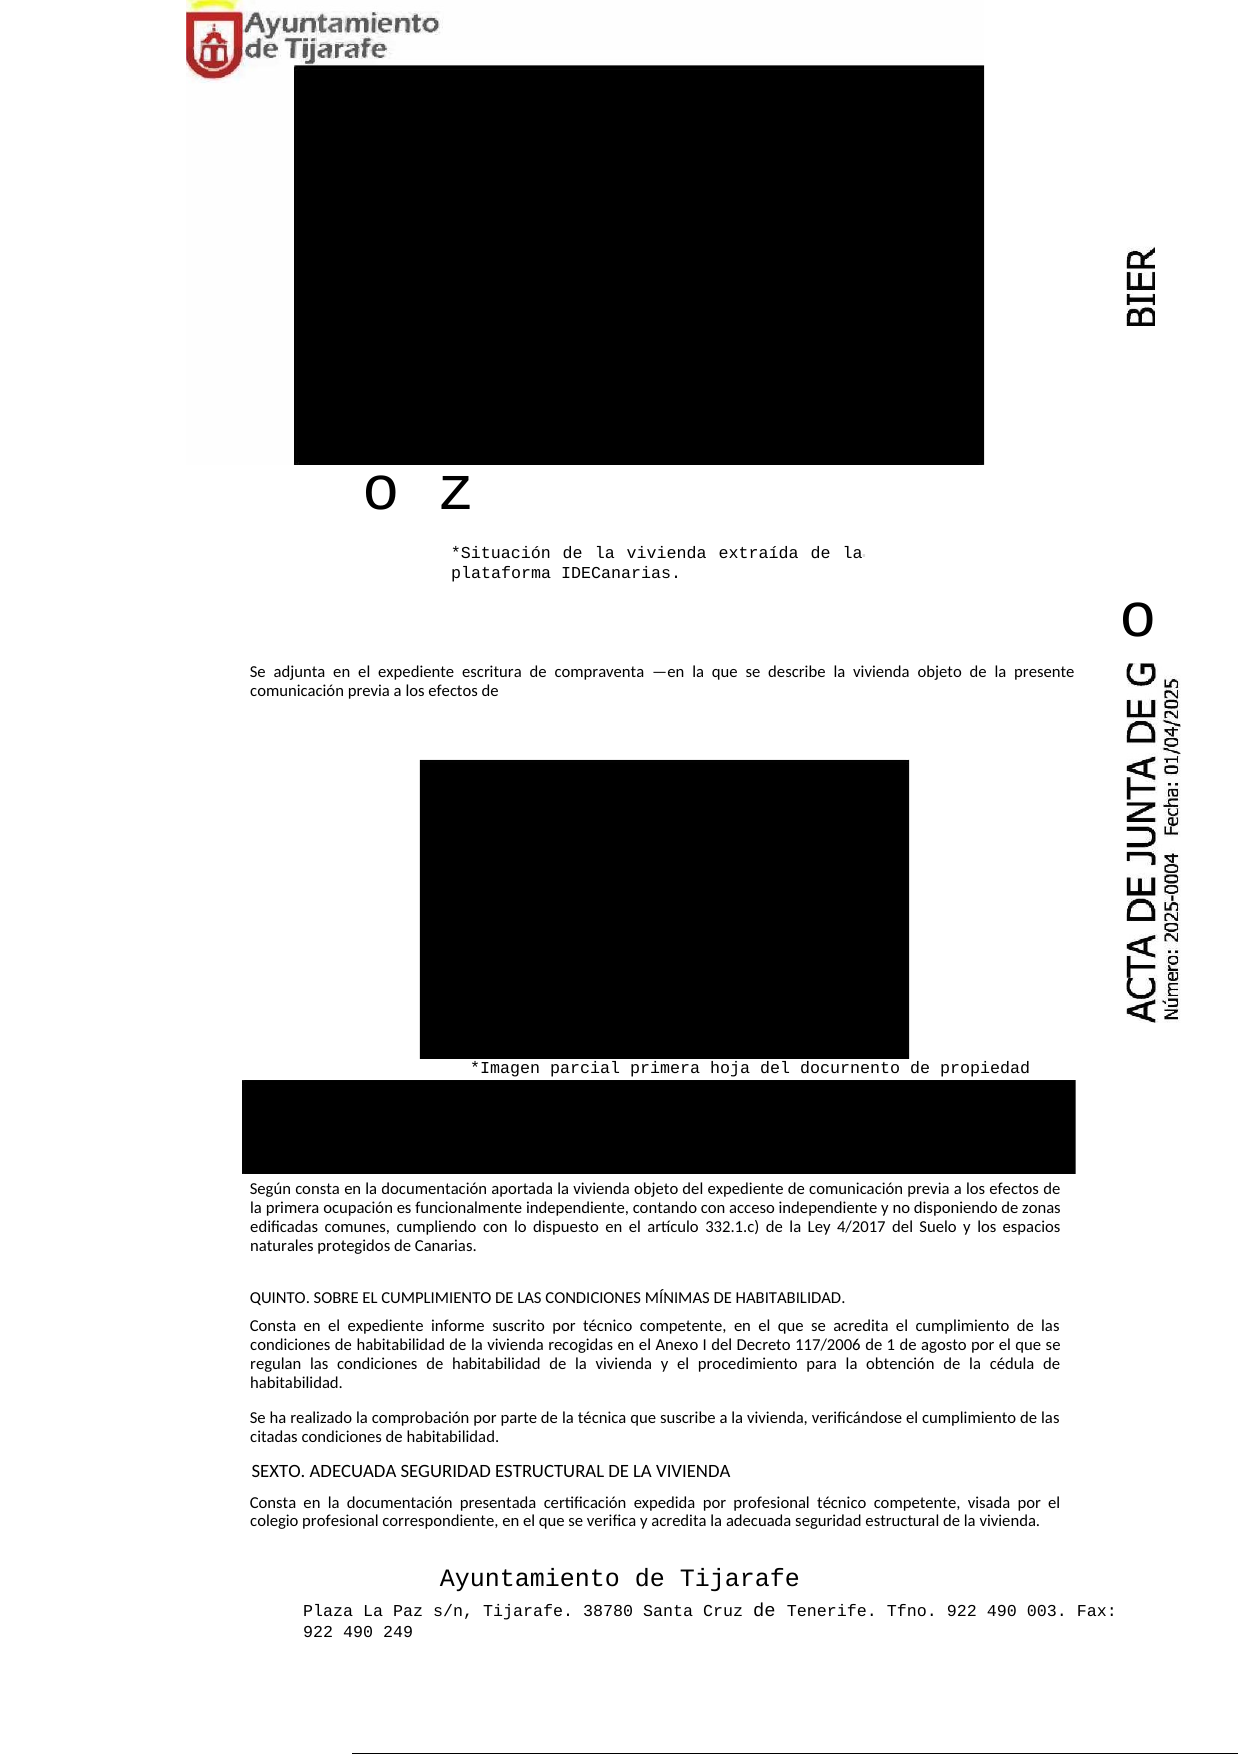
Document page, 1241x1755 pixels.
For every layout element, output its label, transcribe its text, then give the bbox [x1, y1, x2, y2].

text Se adjunta en el expediente escritura de compraventa —en la que se describe la vivienda objeto de la presente comunicación previa a los efectos de [249, 663, 1076, 700]
text *Imagen parcial primera hoja del docurnento de propiedad [470, 765, 1155, 1079]
text Consta en el expediente informe suscrito por técnico competente, en el que se acredita el cumplimiento de las condiciones de habitabilidad de la vivienda recogidas en el Anexo I del Decreto 117/2006 de 1 de agosto por el que se regulan las condiciones de habitabilidad de la vivienda y el procedimiento para la obtención de la cédula de habitabilidad. [249, 1317, 1061, 1392]
text Se ha realizado la comprobación por parte de la técnica que suscribe a la vivienda, verificándose el cumplimiento de las citadas condiciones de habitabilidad. [249, 1408, 1061, 1446]
text o [863, 585, 1157, 656]
subtitle SEXTO. ADECUADA SEGURIDAD ESTRUCTURAL DE LA VIVIENDA [251, 1459, 1155, 1482]
text Según consta en la documentación aportada la vivienda objeto del expediente de comunicación previa a los efectos de la primera ocupación es funcionalmente independiente, contando con acceso independiente y no disponiendo de zonas edificadas comunes, cumpliendo con lo dispuesto en el artículo 332.1.c) de la Ley 4/2017 del Suelo y los espacios naturales protegidos de Canarias. [249, 1180, 1061, 1255]
text Consta en la documentación presentada certificación expedida por profesional técnico competente, visada por el colegio profesional correspondiente, en el que se verifica y acredita la adecuada seguridad estructural de la vivienda. [249, 1493, 1061, 1531]
text *Situación de la vivienda extraída de la plataforma IDECanarias. [451, 544, 863, 583]
text QUINTO. SOBRE EL CUMPLIMIENTO DE LAS CONDICIONES MÍNIMAS DE HABITABILIDAD. [249, 1288, 1061, 1307]
subtitle o z [362, 465, 980, 528]
